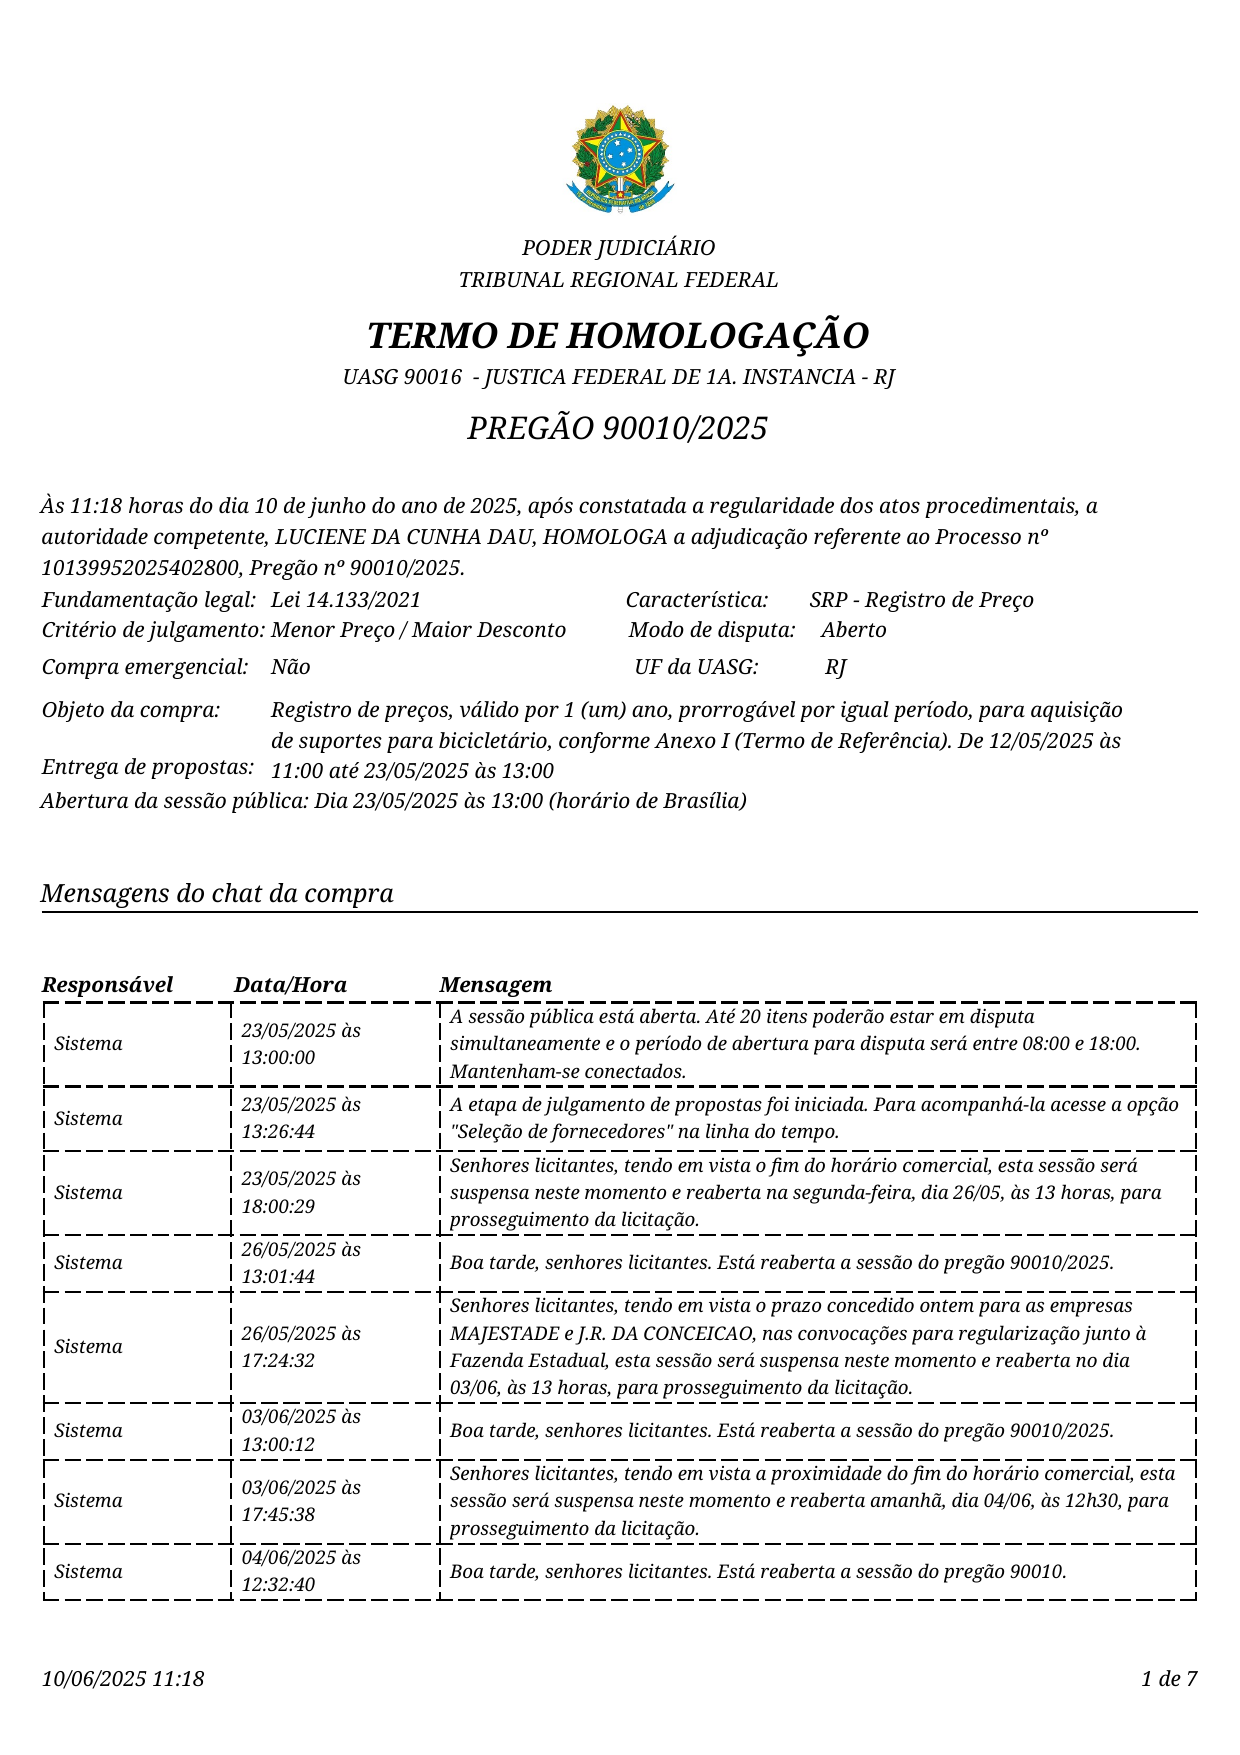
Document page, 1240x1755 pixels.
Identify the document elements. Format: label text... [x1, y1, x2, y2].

table_cell Sistema [44, 1234, 231, 1291]
text Às 11:18 horas do dia 10 de junho do ano de 2025, após constatada a regularidade dos atos procedimentais, a autoridade competente, LUCIENE DA CUNHA DAU, HOMOLOGA a adjudicação referente ao Processo nº 10139952025402800, Pregão nº 90010/2025. [40, 491, 1200, 582]
table_cell Não UF da UASG: RJ Registro de preços, válido por 1 (um) ano, prorrogável por igual período, para aquisição de suportes para bicicletário, conforme Anexo I (Termo de Referência). De 12/05/2025 às 11:00 até 23/05/2025 às 13:00 [271, 653, 1133, 787]
table_cell Menor Preço / Maior Desconto Modo de disputa: Aberto [271, 615, 1133, 652]
table_cell 26/05/2025 às 17:24:32 [231, 1291, 439, 1402]
table_cell Senhores licitantes, tendo em vista o fim do horário comercial, esta sessão será suspensa neste momento e reaberta na segunda-feira, dia 26/05, às 13 horas, para prosseguimento da licitação. [440, 1150, 1196, 1234]
table_cell Compra emergencial: Objeto da compra: Entrega de propostas: [42, 653, 271, 787]
table_cell Sistema [44, 1150, 231, 1234]
table_cell 26/05/2025 às 13:01:44 [231, 1234, 439, 1291]
table_cell 03/06/2025 às 13:00:12 [231, 1402, 439, 1458]
table_cell Senhores licitantes, tendo em vista o prazo concedido ontem para as empresas MAJESTADE e J.R. DA CONCEICAO, nas convocações para regularização junto à Fazenda Estadual, esta sessão será suspensa neste momento e reaberta no dia 03/06, às 13 horas, para prosseguimento da licitação. [440, 1291, 1196, 1402]
text TRIBUNAL REGIONAL FEDERAL [42, 265, 1198, 293]
table_cell Sistema [44, 1402, 231, 1458]
subtitle TERMO DE HOMOLOGAÇÃO [42, 311, 1198, 359]
text UASG 90016 - JUSTICA FEDERAL DE 1A. INSTANCIA - RJ [42, 362, 1198, 391]
table_cell A etapa de julgamento de propostas foi iniciada. Para acompanhá-la acesse a opção "Seleção de fornecedores" na linha do tempo. [440, 1085, 1196, 1150]
table_cell Critério de julgamento: [42, 615, 271, 652]
table_cell Boa tarde, senhores licitantes. Está reaberta a sessão do pregão 90010. [440, 1543, 1196, 1599]
table_header A sessão pública está aberta. Até 20 itens poderão estar em disputa simultaneamente e o período de abertura para disputa será entre 08:00 e 18:00. Mantenham-se conectados. [440, 1001, 1196, 1085]
table_cell Sistema [44, 1543, 231, 1599]
table_cell Sistema [44, 1459, 231, 1542]
table_cell 03/06/2025 às 17:45:38 [231, 1459, 439, 1542]
table_header 23/05/2025 às 13:00:00 [231, 1001, 439, 1085]
table_header Fundamentação legal: [42, 585, 271, 615]
table_cell 23/05/2025 às 13:26:44 [231, 1085, 439, 1150]
table_cell 04/06/2025 às 12:32:40 [231, 1543, 439, 1599]
table_cell Boa tarde, senhores licitantes. Está reaberta a sessão do pregão 90010/2025. [440, 1402, 1196, 1458]
text Responsável Data/Hora Mensagem [42, 971, 1200, 999]
table_cell Boa tarde, senhores licitantes. Está reaberta a sessão do pregão 90010/2025. [440, 1234, 1196, 1291]
text Abertura da sessão pública: Dia 23/05/2025 às 13:00 (horário de Brasília) [40, 787, 1200, 815]
table_cell Sistema [44, 1291, 231, 1402]
table_cell Senhores licitantes, tendo em vista a proximidade do fim do horário comercial, esta sessão será suspensa neste momento e reaberta amanhã, dia 04/06, às 12h30, para prosseguimento da licitação. [440, 1459, 1196, 1542]
table_cell Sistema [44, 1085, 231, 1150]
subtitle PREGÃO 90010/2025 [42, 406, 1198, 449]
text Mensagens do chat da compra [40, 876, 1200, 910]
text PODER JUDICIÁRIO [42, 233, 1198, 261]
table_cell 23/05/2025 às 18:00:29 [231, 1150, 439, 1234]
table_header Lei 14.133/2021 Característica: SRP - Registro de Preço [271, 585, 1133, 615]
table_header Sistema [44, 1001, 231, 1085]
